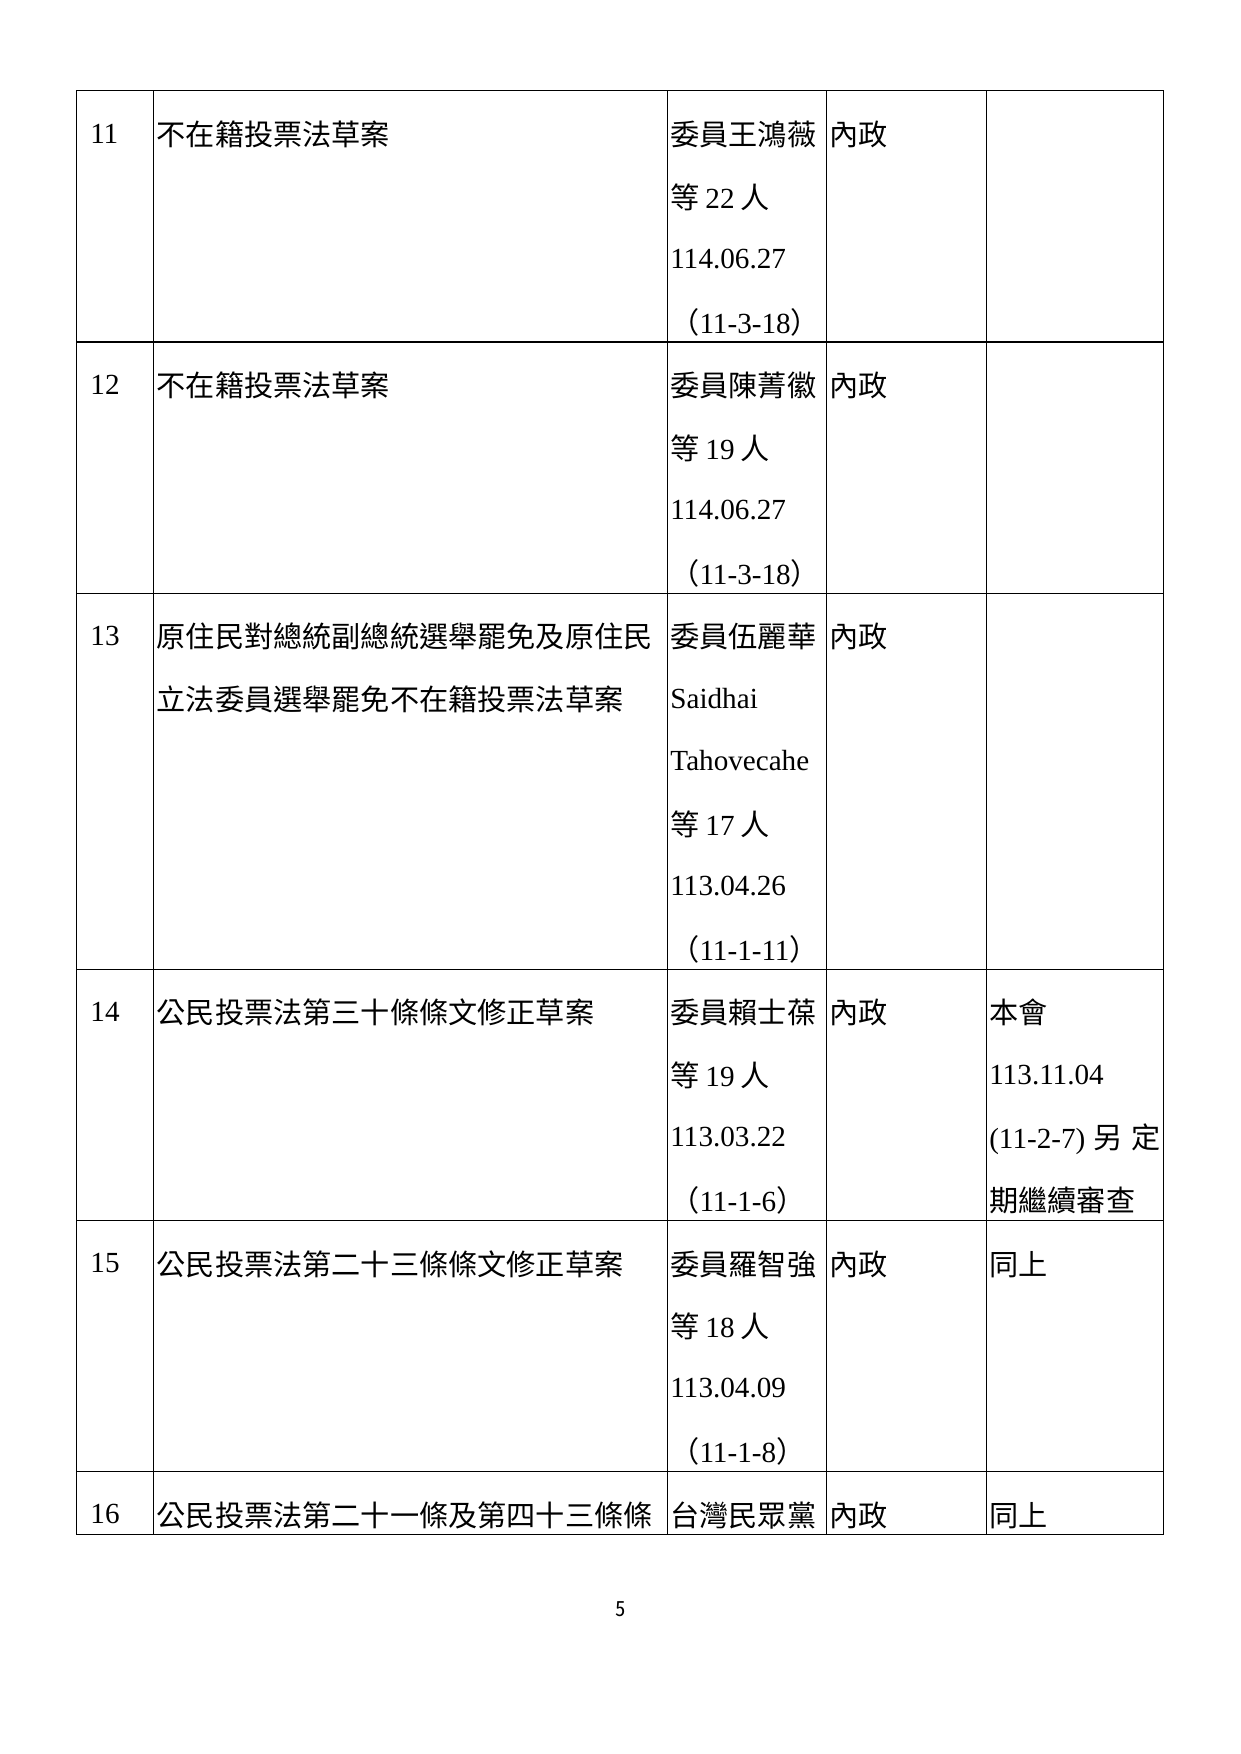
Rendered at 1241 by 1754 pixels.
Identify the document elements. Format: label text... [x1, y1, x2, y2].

table_cell 不在籍投票法草案 [154, 91, 667, 341]
table_cell [77, 594, 153, 968]
table_cell 不在籍投票法草案 [154, 343, 667, 592]
table_cell 內政 [827, 1472, 986, 1534]
table_cell [77, 970, 153, 1219]
table_cell 委員伍麗華Saidhai Tahovecahe等17人 113.04.26 （11-1-11） [668, 594, 826, 968]
table_cell 公民投票法第三十條條文修正草案 [154, 970, 667, 1219]
table_cell 公民投票法第二十一條及第四十三條條 [154, 1472, 667, 1534]
table_cell 內政 [827, 594, 986, 968]
table_cell 本會 113.11.04 (11-2-7)另定期繼續審查 [987, 970, 1163, 1219]
table_cell 公民投票法第二十三條條文修正草案 [154, 1221, 667, 1471]
table_cell 委員羅智強等18人 113.04.09 （11-1-8） [668, 1221, 826, 1471]
table_cell 內政 [827, 91, 986, 341]
table_cell 原住民對總統副總統選舉罷免及原住民立法委員選舉罷免不在籍投票法草案 [154, 594, 667, 968]
table_cell [77, 1472, 153, 1534]
table_cell 內政 [827, 970, 986, 1219]
table_cell [77, 91, 153, 341]
table_cell [987, 594, 1163, 968]
table_cell 委員陳菁徽等19人 114.06.27 （11-3-18） [668, 343, 826, 592]
table_cell 同上 [987, 1472, 1163, 1534]
table_cell [987, 91, 1163, 341]
table_cell [77, 343, 153, 592]
table_cell 同上 [987, 1221, 1163, 1471]
table_cell 委員賴士葆等19人 113.03.22 （11-1-6） [668, 970, 826, 1219]
table_cell 台灣民眾黨 [668, 1472, 826, 1534]
table_cell 內政 [827, 343, 986, 592]
table_cell [77, 1221, 153, 1471]
table_cell 委員王鴻薇等22人 114.06.27 （11-3-18） [668, 91, 826, 341]
table_cell [987, 343, 1163, 592]
table_cell 內政 [827, 1221, 986, 1471]
